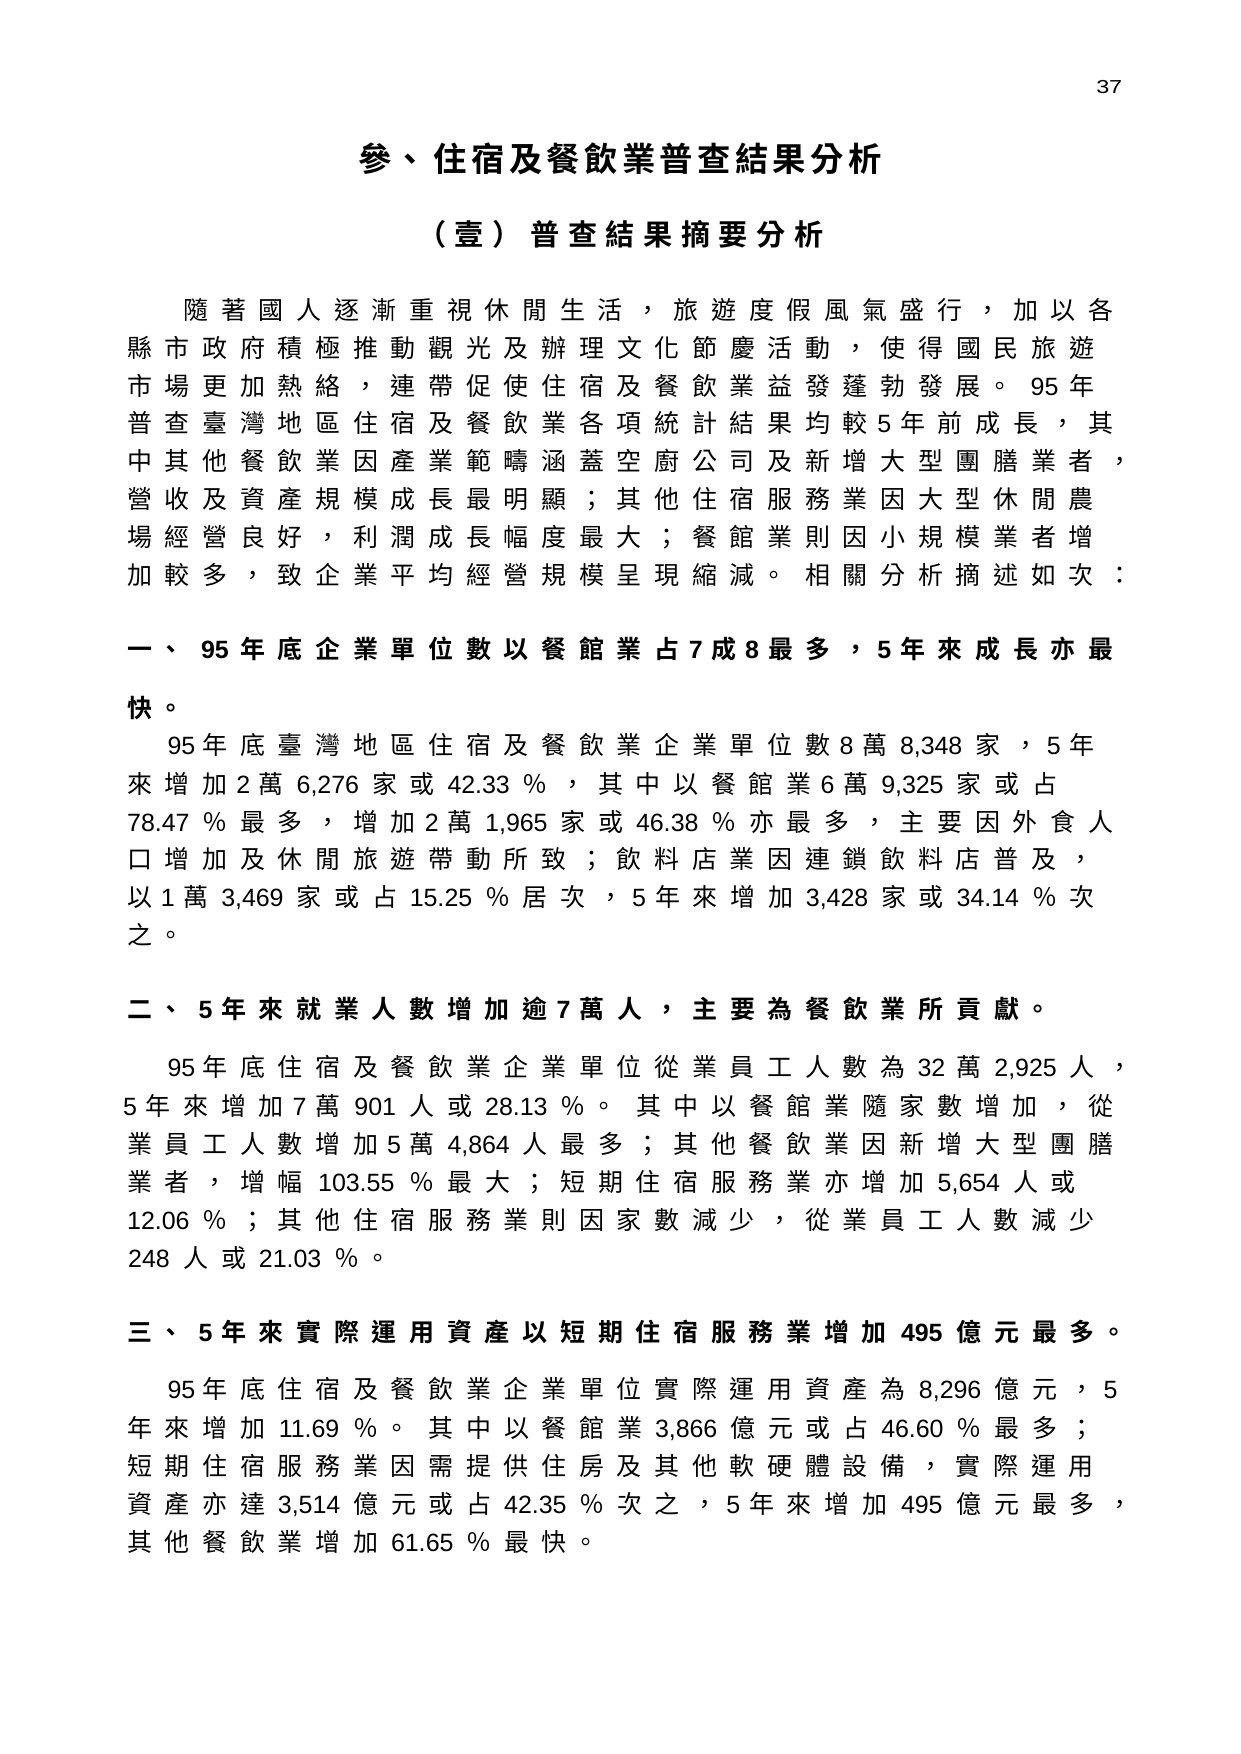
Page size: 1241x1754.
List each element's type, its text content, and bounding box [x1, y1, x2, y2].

text （壹）普查結果摘要分析 [120, 194, 1120, 270]
text 95年底住宿及餐飲業企業單位從業員工人數為32萬2,925人，5年來增加7萬901人或28.13％。其中以餐館業隨家數增加，從業員工人數增加5萬4,864人最多；其他餐飲業因新增大型團膳業者，增幅103.55％最大；短期住宿服務業亦增加5,654人或12.06％；其他住宿服務業則因家數減少，從業員工人數減少248人或21.03％。 [103, 1048, 1120, 1275]
text 參、住宿及餐飲業普查結果分析 [120, 119, 1120, 194]
text 95年底住宿及餐飲業企業單位實際運用資產為8,296億元，5年來增加11.69％。其中以餐館業3,866億元或占46.60％最多；短期住宿服務業因需提供住房及其他軟硬體設備，實際運用資產亦達3,514億元或占42.35％次之，5年來增加495億元最多，其他餐飲業增加61.65％最快。 [103, 1370, 1120, 1559]
list 95年底企業單位數以餐館業占7成8最多，5年來成長亦最快。 [103, 612, 1120, 725]
text 95年底臺灣地區住宿及餐飲業企業單位數8萬8,348家，5年來增加2萬6,276家或42.33％，其中以餐館業6萬9,325家或占78.47％最多，增加2萬1,965家或46.38％亦最多，主要因外食人口增加及休閒旅遊帶動所致；飲料店業因連鎖飲料店普及，以1萬3,469家或占15.25％居次，5年來增加3,428家或34.14％次之。 [103, 725, 1120, 953]
text 隨著國人逐漸重視休閒生活，旅遊度假風氣盛行，加以各縣市政府積極推動觀光及辦理文化節慶活動，使得國民旅遊市場更加熱絡，連帶促使住宿及餐飲業益發蓬勃發展。95年普查臺灣地區住宿及餐飲業各項統計結果均較5年前成長，其中其他餐飲業因產業範疇涵蓋空廚公司及新增大型團膳業者，營收及資產規模成長最明顯；其他住宿服務業因大型休閒農場經營良好，利潤成長幅度最大；餐館業則因小規模業者增加較多，致企業平均經營規模呈現縮減。相關分析摘述如次： [120, 289, 1120, 593]
list 5年來實際運用資產以短期住宿服務業增加495億元最多。 [103, 1294, 1120, 1370]
list 5年來就業人數增加逾7萬人，主要為餐飲業所貢獻。 [103, 972, 1120, 1048]
